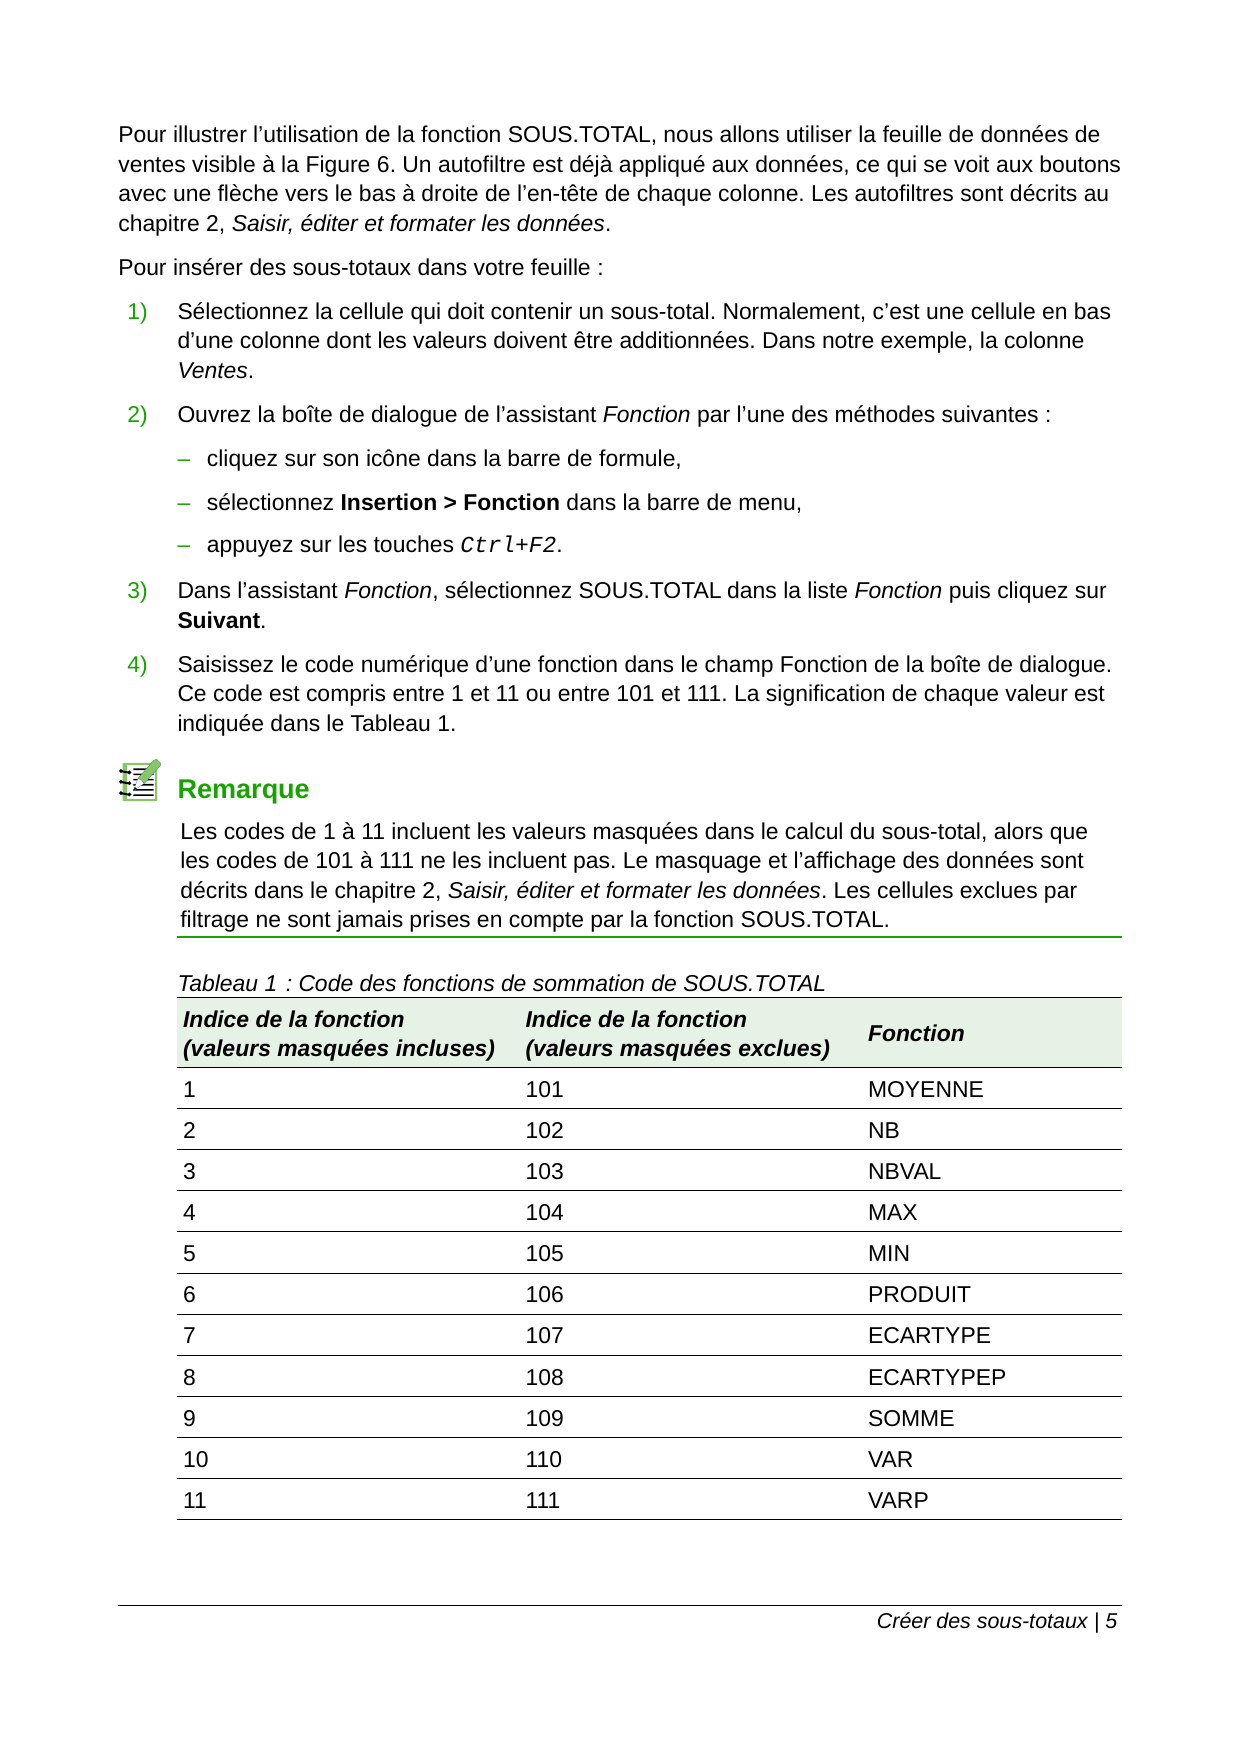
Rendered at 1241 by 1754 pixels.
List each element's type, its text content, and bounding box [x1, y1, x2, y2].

table_cell MIN [862, 1232, 1122, 1272]
text Pour illustrer l’utilisation de la fonction SOUS.TOTAL, nous allons utiliser la feuille de données de ventes visible à la Figure 6. Un autofiltre est déjà appliqué aux données, ce qui se voit aux boutons avec une flèche vers le bas à droite de l’en-tête de chaque colonne. Les autofiltres sont décrits au chapitre 2, Saisir, éditer et formater les données. [118, 118, 1122, 236]
table_cell 3 [177, 1150, 520, 1190]
table_cell MOYENNE [862, 1068, 1122, 1108]
table_cell 10 [177, 1438, 520, 1478]
list sélectionnez Insertion > Fonction dans la barre de menu, [177, 486, 1122, 515]
list appuyez sur les touches Ctrl+F2. [177, 530, 1122, 559]
table_cell NBVAL [862, 1150, 1122, 1190]
text Les codes de 1 à 11 incluent les valeurs masquées dans le calcul du sous-total, alors que les codes de 101 à 111 ne les incluent pas. Le masquage et l’affichage des données sont décrits dans le chapitre 2, Saisir, éditer et formater les données. Les cellules exclues par filtrage ne sont jamais prises en compte par la fonction SOUS.TOTAL. [177, 812, 1122, 936]
table_cell 106 [520, 1274, 862, 1313]
table_cell 5 [177, 1232, 520, 1272]
list Remarque [118, 758, 1122, 804]
table_cell 108 [520, 1356, 862, 1396]
table_cell 103 [520, 1150, 862, 1190]
table_cell MAX [862, 1191, 1122, 1231]
table_cell 102 [520, 1109, 862, 1149]
table_cell SOMME [862, 1397, 1122, 1437]
list Saisissez le code numérique d’une fonction dans le champ Fonction de la boîte de dialogue. Ce code est compris entre 1 et 11 ou entre 101 et 111. La signification de chaque valeur est indiquée dans le Tableau 1. [148, 647, 1122, 736]
table_header Fonction [862, 998, 1122, 1067]
table_cell 101 [520, 1068, 862, 1108]
list Dans l’assistant Fonction, sélectionnez SOUS.TOTAL dans la liste Fonction puis cliquez sur Suivant. [148, 574, 1122, 633]
table_cell 2 [177, 1109, 520, 1149]
table_cell VARP [862, 1479, 1122, 1519]
table_cell 7 [177, 1315, 520, 1354]
table_cell 9 [177, 1397, 520, 1437]
table_cell 107 [520, 1315, 862, 1354]
list cliquez sur son icône dans la barre de formule, [177, 442, 1122, 471]
table_cell PRODUIT [862, 1274, 1122, 1313]
table_cell NB [862, 1109, 1122, 1149]
table_cell 109 [520, 1397, 862, 1437]
table_cell 104 [520, 1191, 862, 1231]
table_cell 111 [520, 1479, 862, 1519]
table_cell 1 [177, 1068, 520, 1108]
table_cell 6 [177, 1274, 520, 1313]
table_cell 8 [177, 1356, 520, 1396]
table_cell 110 [520, 1438, 862, 1478]
table_cell 105 [520, 1232, 862, 1272]
table_cell VAR [862, 1438, 1122, 1478]
text Tableau 1 : Code des fonctions de sommation de SOUS.TOTAL [177, 967, 1122, 997]
list Ouvrez la boîte de dialogue de l’assistant Fonction par l’une des méthodes suivantes : [148, 398, 1122, 427]
table_header Indice de la fonction (valeurs masquées exclues) [520, 998, 862, 1067]
table_cell ECARTYPEP [862, 1356, 1122, 1396]
table_cell 11 [177, 1479, 520, 1519]
table_cell 4 [177, 1191, 520, 1231]
table_header Indice de la fonction (valeurs masquées incluses) [177, 998, 520, 1067]
text Pour insérer des sous-totaux dans votre feuille : [118, 251, 1122, 280]
table_cell ECARTYPE [862, 1315, 1122, 1354]
list Sélectionnez la cellule qui doit contenir un sous-total. Normalement, c’est une cellule en bas d’une colonne dont les valeurs doivent être additionnées. Dans notre exemple, la colonne Ventes. [148, 295, 1122, 383]
